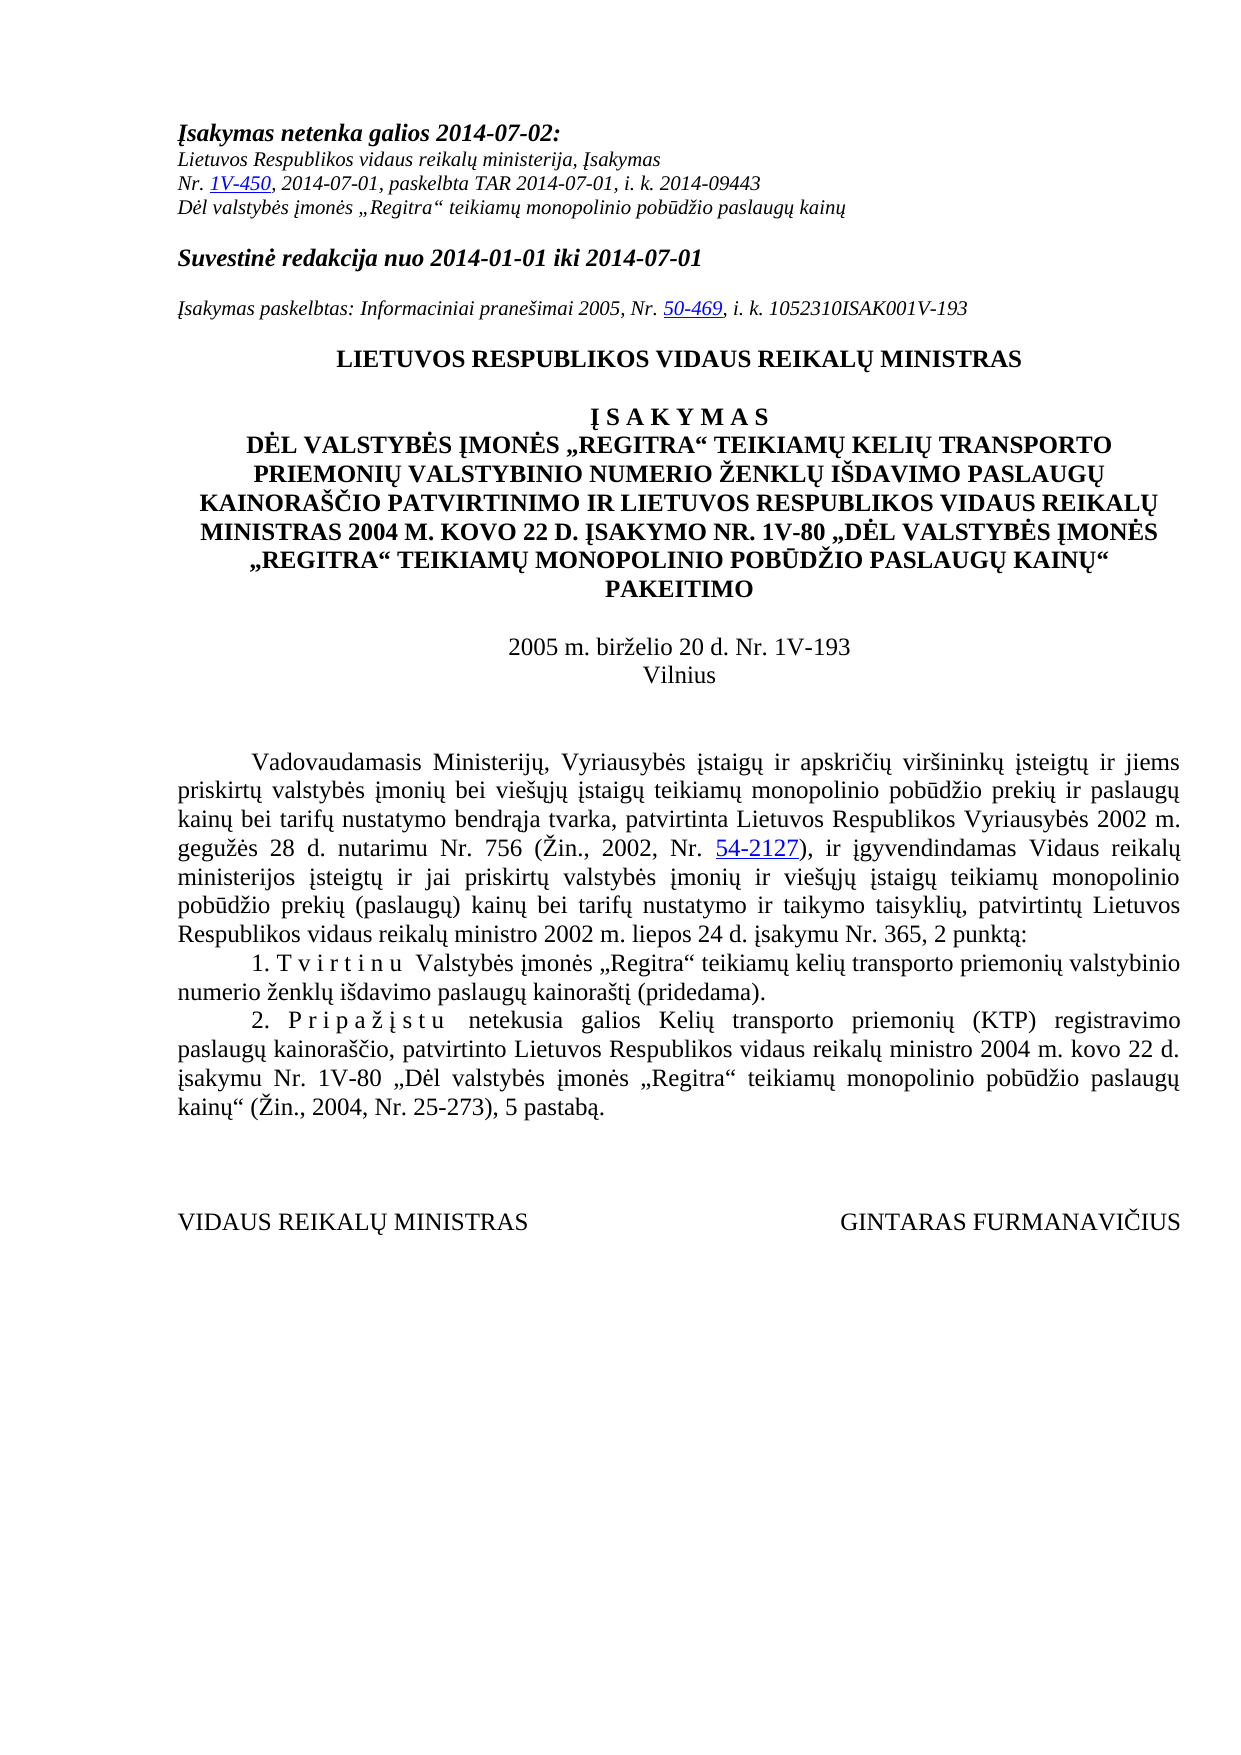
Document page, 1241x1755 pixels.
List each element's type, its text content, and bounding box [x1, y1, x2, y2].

text DĖL VALSTYBĖS ĮMONĖS „REGITRA“ TEIKIAMŲ KELIŲ TRANSPORTO PRIEMONIŲ VALSTYBINIO NUMERIO ŽENKLŲ IŠDAVIMO PASLAUGŲ KAINORAŠČIO PATVIRTINIMO IR LIETUVOS RESPUBLIKOS VIDAUS REIKALŲ MINISTRAS 2004 M. KOVO 22 D. ĮSAKYMO NR. 1V-80 „DĖL VALSTYBĖS ĮMONĖS „REGITRA“ TEIKIAMŲ MONOPOLINIO POBŪDŽIO PASLAUGŲ KAINŲ“ PAKEITIMO [177, 430, 1181, 603]
text VIDAUS REIKALŲ MINISTRAS GINTARAS FURMANAVIČIUS [177, 1207, 1181, 1235]
text Į S A K Y M A S [177, 402, 1181, 430]
text 2005 m. birželio 20 d. Nr. 1V-193 [177, 632, 1181, 660]
text Vilnius [177, 660, 1181, 689]
text Vadovaudamasis Ministerijų, Vyriausybės įstaigų ir apskričių viršininkų įsteigtų ir jiems priskirtų valstybės įmonių bei viešųjų įstaigų teikiamų monopolinio pobūdžio prekių ir paslaugų kainų bei tarifų nustatymo bendrąja tvarka, patvirtinta Lietuvos Respublikos Vyriausybės 2002 m. gegužės 28 d. nutarimu Nr. 756 (Žin., 2002, Nr. 54-2127), ir įgyvendindamas Vidaus reikalų ministerijos įsteigtų ir jai priskirtų valstybės įmonių ir viešųjų įstaigų teikiamų monopolinio pobūdžio prekių (paslaugų) kainų bei tarifų nustatymo ir taikymo taisyklių, patvirtintų Lietuvos Respublikos vidaus reikalų ministro 2002 m. liepos 24 d. įsakymu Nr. 365, 2 punktą: [177, 747, 1181, 948]
text LIETUVOS RESPUBLIKOS VIDAUS REIKALŲ MINISTRAS [177, 344, 1181, 373]
text Lietuvos Respublikos vidaus reikalų ministerija, Įsakymas [177, 147, 1181, 171]
text 2. Pripažįstu netekusia galios Kelių transporto priemonių (KTP) registravimo paslaugų kainoraščio, patvirtinto Lietuvos Respublikos vidaus reikalų ministro 2004 m. kovo 22 d. įsakymu Nr. 1V-80 „Dėl valstybės įmonės „Regitra“ teikiamų monopolinio pobūdžio paslaugų kainų“ (Žin., 2004, Nr. 25-273), 5 pastabą. [177, 1005, 1181, 1120]
text Dėl valstybės įmonės „Regitra“ teikiamų monopolinio pobūdžio paslaugų kainų [177, 195, 1181, 219]
text Įsakymas netenka galios 2014-07-02: [177, 118, 1181, 147]
text Įsakymas paskelbtas: Informaciniai pranešimai 2005, Nr. 50-469, i. k. 1052310ISAK001V-193 [177, 296, 1181, 320]
text Suvestinė redakcija nuo 2014-01-01 iki 2014-07-01 [177, 243, 1181, 272]
text Nr. 1V-450, 2014-07-01, paskelbta TAR 2014-07-01, i. k. 2014-09443 [177, 171, 1181, 195]
text 1. Tvirtinu Valstybės įmonės „Regitra“ teikiamų kelių transporto priemonių valstybinio numerio ženklų išdavimo paslaugų kainoraštį (pridedama). [177, 948, 1181, 1005]
